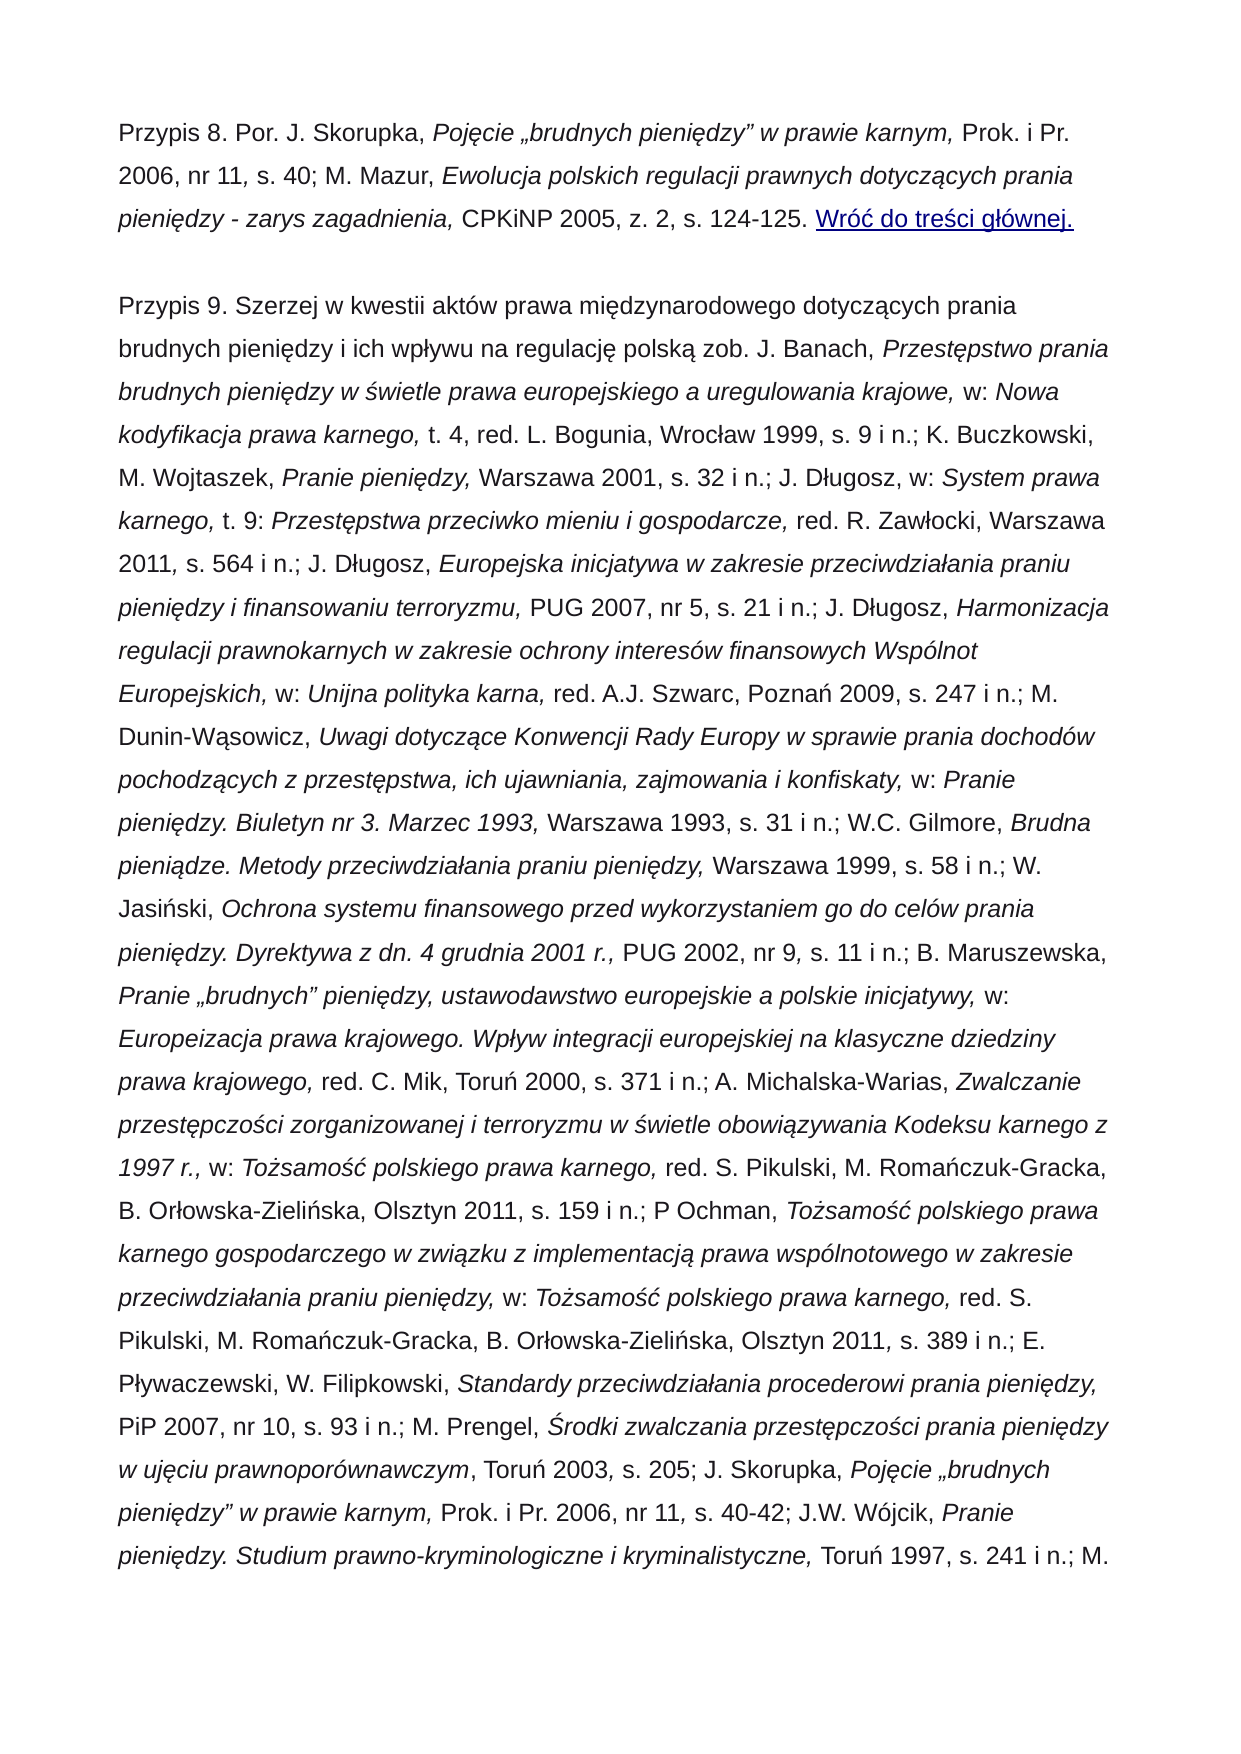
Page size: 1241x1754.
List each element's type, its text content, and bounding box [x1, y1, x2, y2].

text Przypis 9. Szerzej w kwestii aktów prawa międzynarodowego dotyczących prania brudnych pieniędzy i ich wpływu na regulację polską zob. J. Banach, Przestępstwo prania brudnych pieniędzy w świetle prawa europejskiego a uregulowania krajowe, w: Nowa kodyfikacja prawa karnego, t. 4, red. L. Bogunia, Wrocław 1999, s. 9 i n.; K. Buczkowski, M. Wojtaszek, Pranie pieniędzy, Warszawa 2001, s. 32 i n.; J. Długosz, w: System prawa karnego, t. 9: Przestępstwa przeciwko mieniu i gospodarcze, red. R. Zawłocki, Warszawa 2011, s. 564 i n.; J. Długosz, Europejska inicjatywa w zakresie przeciwdziałania praniu pieniędzy i finansowaniu terroryzmu, PUG 2007, nr 5, s. 21 i n.; J. Długosz, Harmonizacja regulacji prawnokarnych w zakresie ochrony interesów finansowych Wspólnot Europejskich, w: Unijna polityka karna, red. A.J. Szwarc, Poznań 2009, s. 247 i n.; M. Dunin-Wąsowicz, Uwagi dotyczące Konwencji Rady Europy w sprawie prania dochodów pochodzących z przestępstwa, ich ujawniania, zajmowania i konfiskaty, w: Pranie pieniędzy. Biuletyn nr 3. Marzec 1993, Warszawa 1993, s. 31 i n.; W.C. Gilmore, Brudna pieniądze. Metody przeciwdziałania praniu pieniędzy, Warszawa 1999, s. 58 i n.; W. Jasiński, Ochrona systemu finansowego przed wykorzystaniem go do celów prania pieniędzy. Dyrektywa z dn. 4 grudnia 2001 r., PUG 2002, nr 9, s. 11 i n.; B. Maruszewska, Pranie „brudnych” pieniędzy, ustawodawstwo europejskie a polskie inicjatywy, w: Europeizacja prawa krajowego. Wpływ integracji europejskiej na klasyczne dziedziny prawa krajowego, red. C. Mik, Toruń 2000, s. 371 i n.; A. Michalska-Warias, Zwalczanie przestępczości zorganizowanej i terroryzmu w świetle obowiązywania Kodeksu karnego z 1997 r., w: Tożsamość polskiego prawa karnego, red. S. Pikulski, M. Romańczuk-Gracka, B. Orłowska-Zielińska, Olsztyn 2011, s. 159 i n.; P Ochman, Tożsamość polskiego prawa karnego gospodarczego w związku z implementacją prawa wspólnotowego w zakresie przeciwdziałania praniu pieniędzy, w: Tożsamość polskiego prawa karnego, red. S. Pikulski, M. Romańczuk-Gracka, B. Orłowska-Zielińska, Olsztyn 2011, s. 389 i n.; E. Pływaczewski, W. Filipkowski, Standardy przeciwdziałania procederowi prania pieniędzy, PiP 2007, nr 10, s. 93 i n.; M. Prengel, Środki zwalczania przestępczości prania pieniędzy w ujęciu prawnoporównawczym, Toruń 2003, s. 205; J. Skorupka, Pojęcie „brudnych pieniędzy” w prawie karnym, Prok. i Pr. 2006, nr 11, s. 40-42; J.W. Wójcik, Pranie pieniędzy. Studium prawno-kryminologiczne i kryminalistyczne, Toruń 1997, s. 241 i n.; M. [118, 291, 1122, 1570]
text Przypis 8. Por. J. Skorupka, Pojęcie „brudnych pieniędzy” w prawie karnym, Prok. i Pr. 2006, nr 11, s. 40; M. Mazur, Ewolucja polskich regulacji prawnych dotyczących prania pieniędzy - zarys zagadnienia, CPKiNP 2005, z. 2, s. 124-125. Wróć do treści głównej. [118, 118, 1122, 233]
